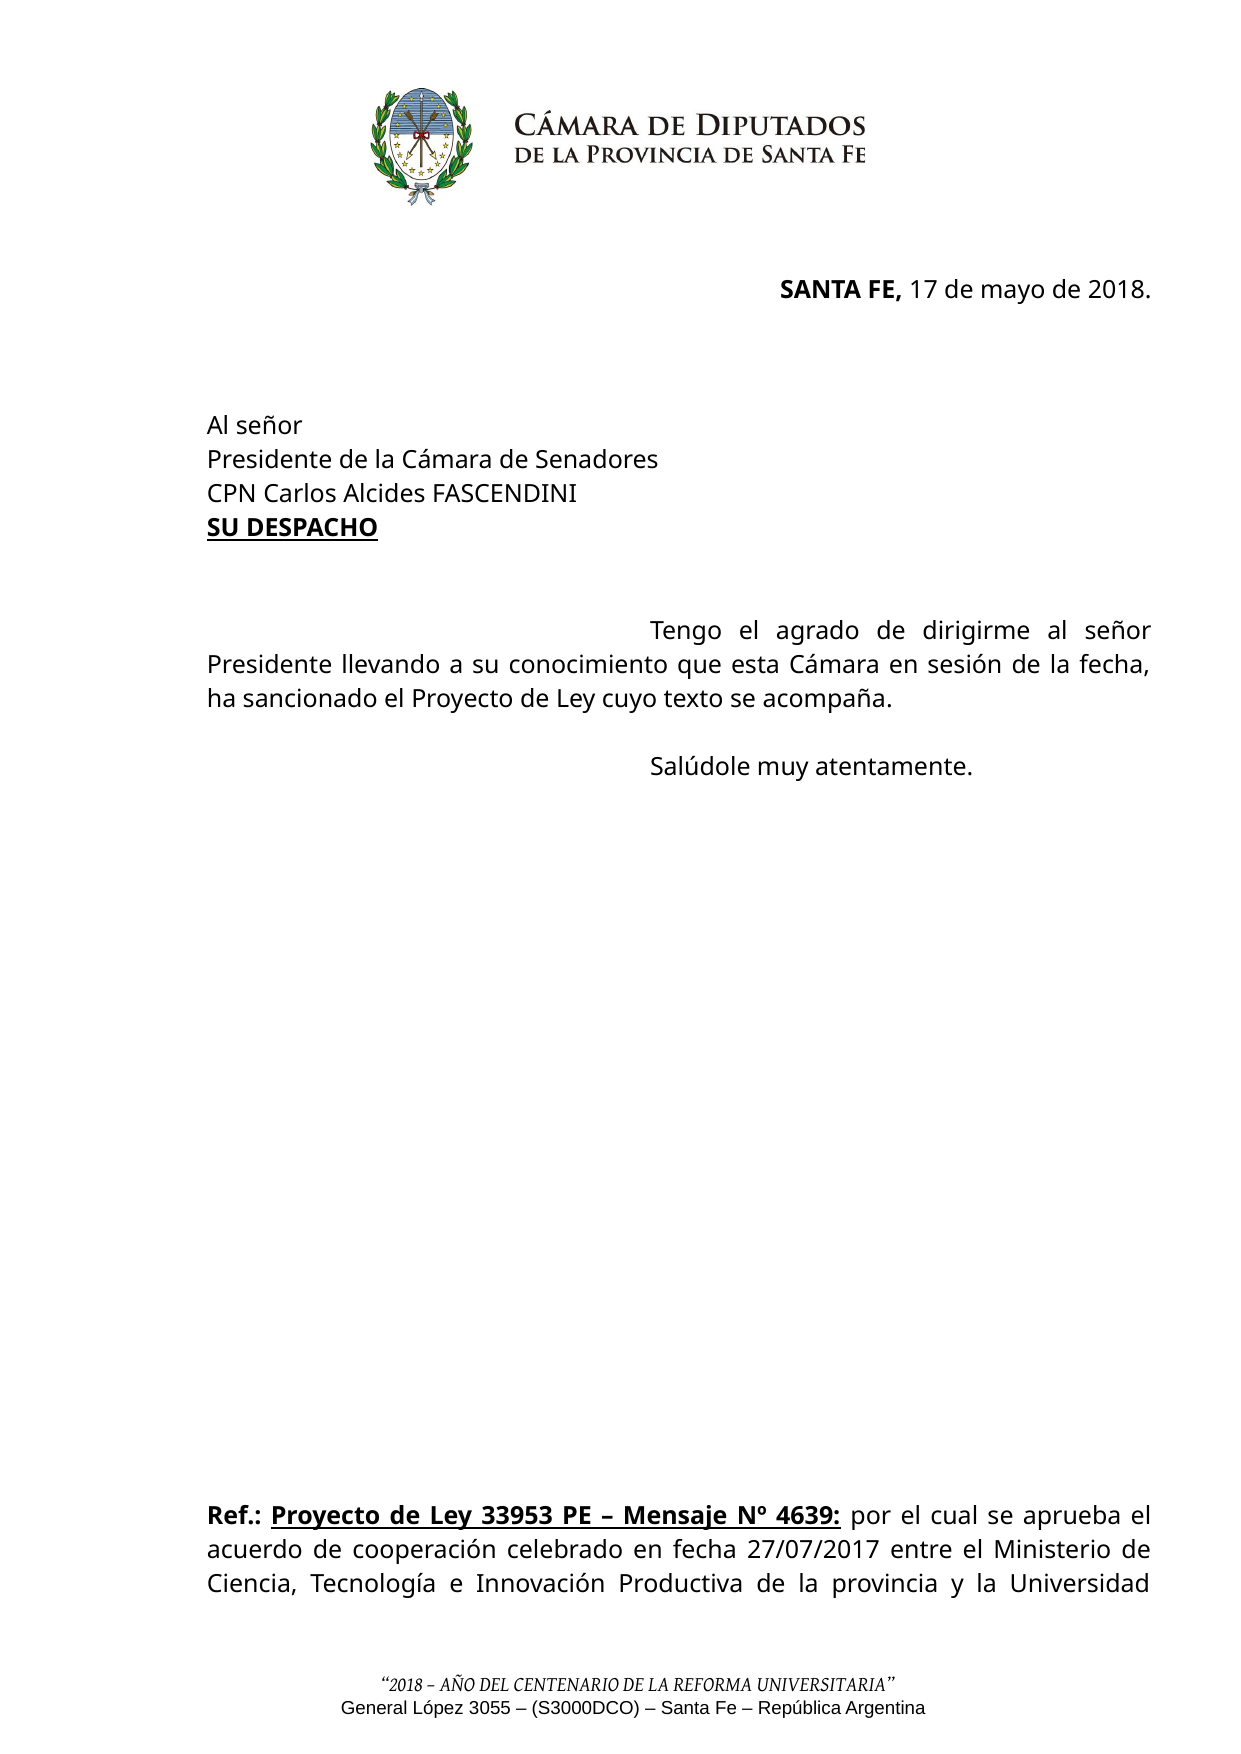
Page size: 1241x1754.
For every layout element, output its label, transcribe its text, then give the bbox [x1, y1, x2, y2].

text Ref.: Proyecto de Ley 33953 PE – Mensaje Nº 4639: por el cual se aprueba el acuerdo de cooperación celebrado en fecha 27/07/2017 entre el Ministerio de Ciencia, Tecnología e Innovación Productiva de la provincia y la Universidad [207, 1498, 1152, 1600]
text SU DESPACHO [207, 510, 1152, 544]
picture [370, 88, 866, 210]
text SANTA FE, 17 de mayo de 2018. [207, 272, 1152, 306]
text Tengo el agrado de dirigirme al señor Presidente llevando a su conocimiento que esta Cámara en sesión de la fecha, ha sancionado el Proyecto de Ley cuyo texto se acompaña. [207, 612, 1152, 714]
text Presidente de la Cámara de Senadores [207, 442, 1152, 476]
text CPN Carlos Alcides FASCENDINI [207, 476, 1152, 510]
text Al señor [207, 408, 1152, 442]
text Salúdole muy atentamente. [207, 748, 1152, 783]
